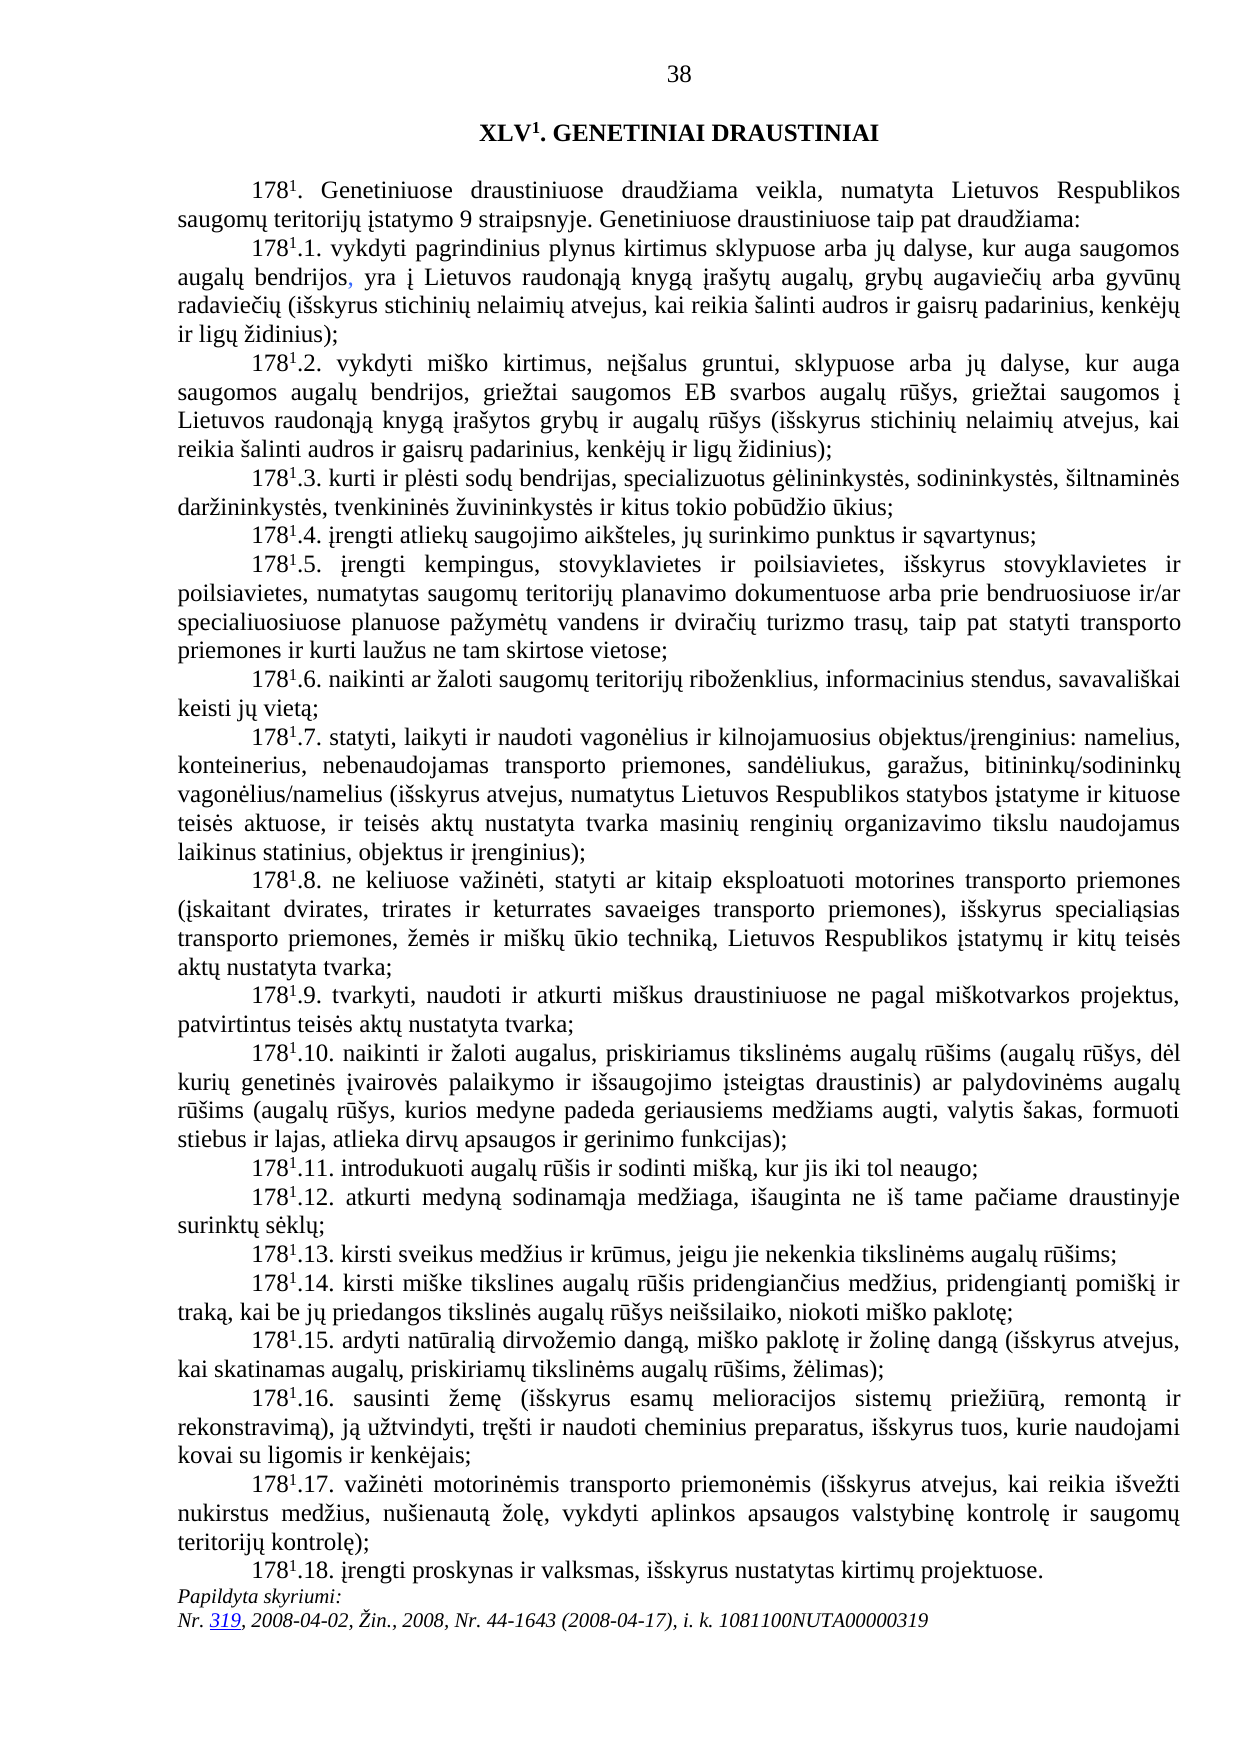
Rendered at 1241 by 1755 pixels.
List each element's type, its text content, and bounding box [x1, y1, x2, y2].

text Nr. 319, 2008-04-02, Žin., 2008, Nr. 44-1643 (2008-04-17), i. k. 1081100NUTA00000319 [177, 1608, 1181, 1632]
text Papildyta skyriumi: [177, 1584, 1181, 1608]
text 1781.16. sausinti žemę (išskyrus esamų melioracijos sistemų priežiūrą, remontą ir rekonstravimą), ją užtvindyti, tręšti ir naudoti cheminius preparatus, išskyrus tuos, kurie naudojami kovai su ligomis ir kenkėjais; [177, 1383, 1181, 1469]
text 1781.10. naikinti ir žaloti augalus, priskiriamus tikslinėms augalų rūšims (augalų rūšys, dėl kurių genetinės įvairovės palaikymo ir išsaugojimo įsteigtas draustinis) ar palydovinėms augalų rūšims (augalų rūšys, kurios medyne padeda geriausiems medžiams augti, valytis šakas, formuoti stiebus ir lajas, atlieka dirvų apsaugos ir gerinimo funkcijas); [177, 1038, 1181, 1153]
text XLV1. GENETINIAI DRAUSTINIAI [177, 118, 1181, 147]
text 1781.5. įrengti kempingus, stovyklavietes ir poilsiavietes, išskyrus stovyklavietes ir poilsiavietes, numatytas saugomų teritorijų planavimo dokumentuose arba prie bendruosiuose ir/ar specialiuosiuose planuose pažymėtų vandens ir dviračių turizmo trasų, taip pat statyti transporto priemones ir kurti laužus ne tam skirtose vietose; [177, 549, 1181, 664]
text 1781.2. vykdyti miško kirtimus, neįšalus gruntui, sklypuose arba jų dalyse, kur auga saugomos augalų bendrijos, griežtai saugomos EB svarbos augalų rūšys, griežtai saugomos į Lietuvos raudonąją knygą įrašytos grybų ir augalų rūšys (išskyrus stichinių nelaimių atvejus, kai reikia šalinti audros ir gaisrų padarinius, kenkėjų ir ligų židinius); [177, 348, 1181, 463]
text 1781.12. atkurti medyną sodinamąja medžiaga, išauginta ne iš tame pačiame draustinyje surinktų sėklų; [177, 1182, 1181, 1239]
text 1781.8. ne keliuose važinėti, statyti ar kitaip eksploatuoti motorines transporto priemones (įskaitant dvirates, trirates ir keturrates savaeiges transporto priemones), išskyrus specialiąsias transporto priemones, žemės ir miškų ūkio techniką, Lietuvos Respublikos įstatymų ir kitų teisės aktų nustatyta tvarka; [177, 866, 1181, 981]
text 1781.15. ardyti natūralią dirvožemio dangą, miško paklotę ir žolinę dangą (išskyrus atvejus, kai skatinamas augalų, priskiriamų tikslinėms augalų rūšims, žėlimas); [177, 1326, 1181, 1383]
text 1781.17. važinėti motorinėmis transporto priemonėmis (išskyrus atvejus, kai reikia išvežti nukirstus medžius, nušienautą žolę, vykdyti aplinkos apsaugos valstybinę kontrolę ir saugomų teritorijų kontrolę); [177, 1469, 1181, 1556]
text 1781.13. kirsti sveikus medžius ir krūmus, jeigu jie nekenkia tikslinėms augalų rūšims; [177, 1239, 1181, 1268]
text 1781. Genetiniuose draustiniuose draudžiama veikla, numatyta Lietuvos Respublikos saugomų teritorijų įstatymo 9 straipsnyje. Genetiniuose draustiniuose taip pat draudžiama: [177, 176, 1181, 233]
text 1781.9. tvarkyti, naudoti ir atkurti miškus draustiniuose ne pagal miškotvarkos projektus, patvirtintus teisės aktų nustatyta tvarka; [177, 981, 1181, 1038]
text 1781.18. įrengti proskynas ir valksmas, išskyrus nustatytas kirtimų projektuose. [177, 1556, 1181, 1584]
text 1781.6. naikinti ar žaloti saugomų teritorijų riboženklius, informacinius stendus, savavališkai keisti jų vietą; [177, 664, 1181, 722]
text 1781.3. kurti ir plėsti sodų bendrijas, specializuotus gėlininkystės, sodininkystės, šiltnaminės daržininkystės, tvenkininės žuvininkystės ir kitus tokio pobūdžio ūkius; [177, 463, 1181, 521]
text 1781.1. vykdyti pagrindinius plynus kirtimus sklypuose arba jų dalyse, kur auga saugomos augalų bendrijos, yra į Lietuvos raudonąją knygą įrašytų augalų, grybų augaviečių arba gyvūnų radaviečių (išskyrus stichinių nelaimių atvejus, kai reikia šalinti audros ir gaisrų padarinius, kenkėjų ir ligų židinius); [177, 233, 1181, 348]
text 1781.11. introdukuoti augalų rūšis ir sodinti mišką, kur jis iki tol neaugo; [177, 1153, 1181, 1182]
text 1781.14. kirsti miške tikslines augalų rūšis pridengiančius medžius, pridengiantį pomiškį ir traką, kai be jų priedangos tikslinės augalų rūšys neišsilaiko, niokoti miško paklotę; [177, 1268, 1181, 1326]
text 1781.7. statyti, laikyti ir naudoti vagonėlius ir kilnojamuosius objektus/įrenginius: namelius, konteinerius, nebenaudojamas transporto priemones, sandėliukus, garažus, bitininkų/sodininkų vagonėlius/namelius (išskyrus atvejus, numatytus Lietuvos Respublikos statybos įstatyme ir kituose teisės aktuose, ir teisės aktų nustatyta tvarka masinių renginių organizavimo tikslu naudojamus laikinus statinius, objektus ir įrenginius); [177, 722, 1181, 866]
text 1781.4. įrengti atliekų saugojimo aikšteles, jų surinkimo punktus ir sąvartynus; [177, 521, 1181, 549]
